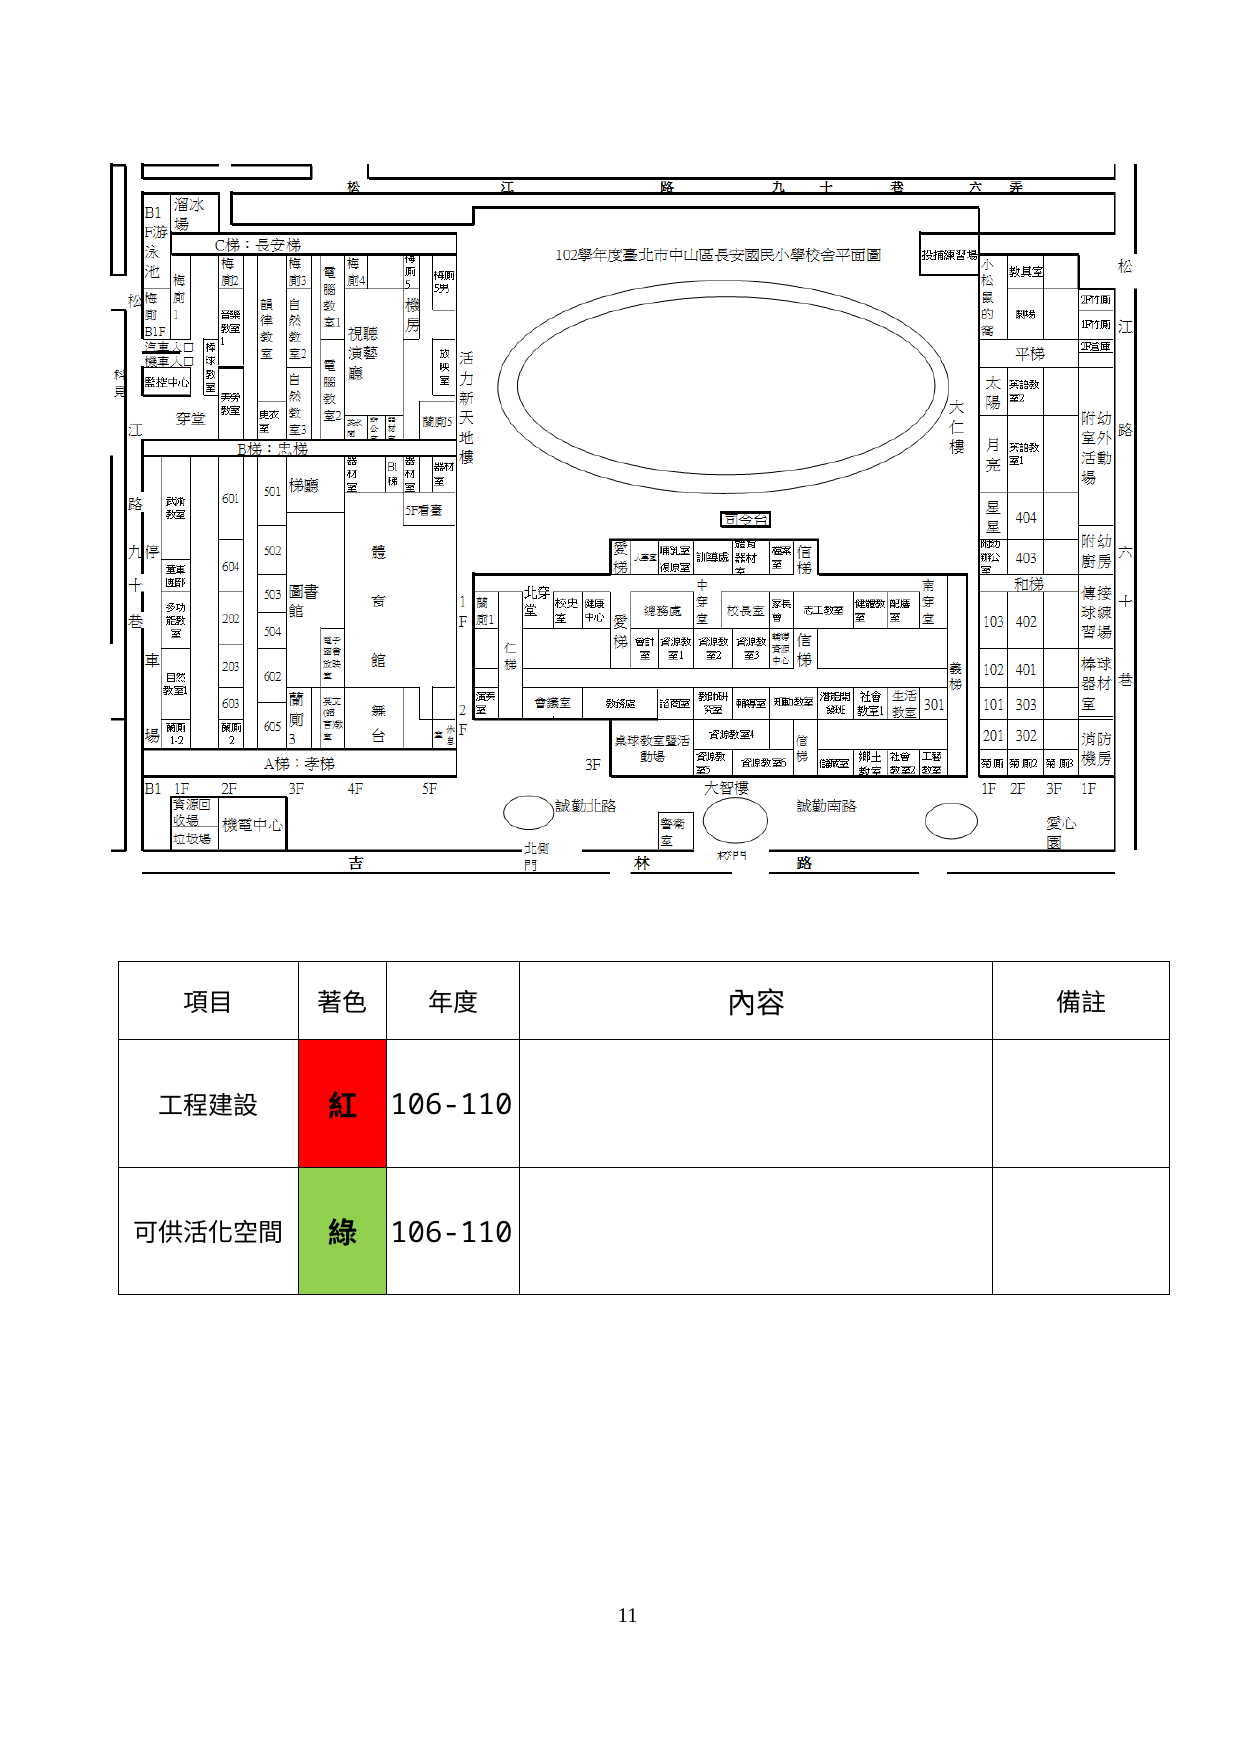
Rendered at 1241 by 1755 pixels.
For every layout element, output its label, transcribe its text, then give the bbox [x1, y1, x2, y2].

table_cell [993, 1040, 1169, 1167]
table_cell [520, 1168, 992, 1294]
table_cell 106-110 [387, 1168, 519, 1294]
table_cell 可供活化空間 [119, 1168, 298, 1294]
table_header 項目 [119, 962, 298, 1039]
table_cell 綠 [299, 1168, 386, 1294]
table_cell [993, 1168, 1169, 1294]
table_header 著色 [299, 962, 386, 1039]
table_cell 紅 [299, 1040, 386, 1167]
table_cell 106-110 [387, 1040, 519, 1167]
table_header 備註 [993, 962, 1169, 1039]
table_header 內容 [520, 962, 992, 1039]
table_cell [520, 1040, 992, 1167]
table_header 年度 [387, 962, 519, 1039]
table_cell 工程建設 [119, 1040, 298, 1167]
